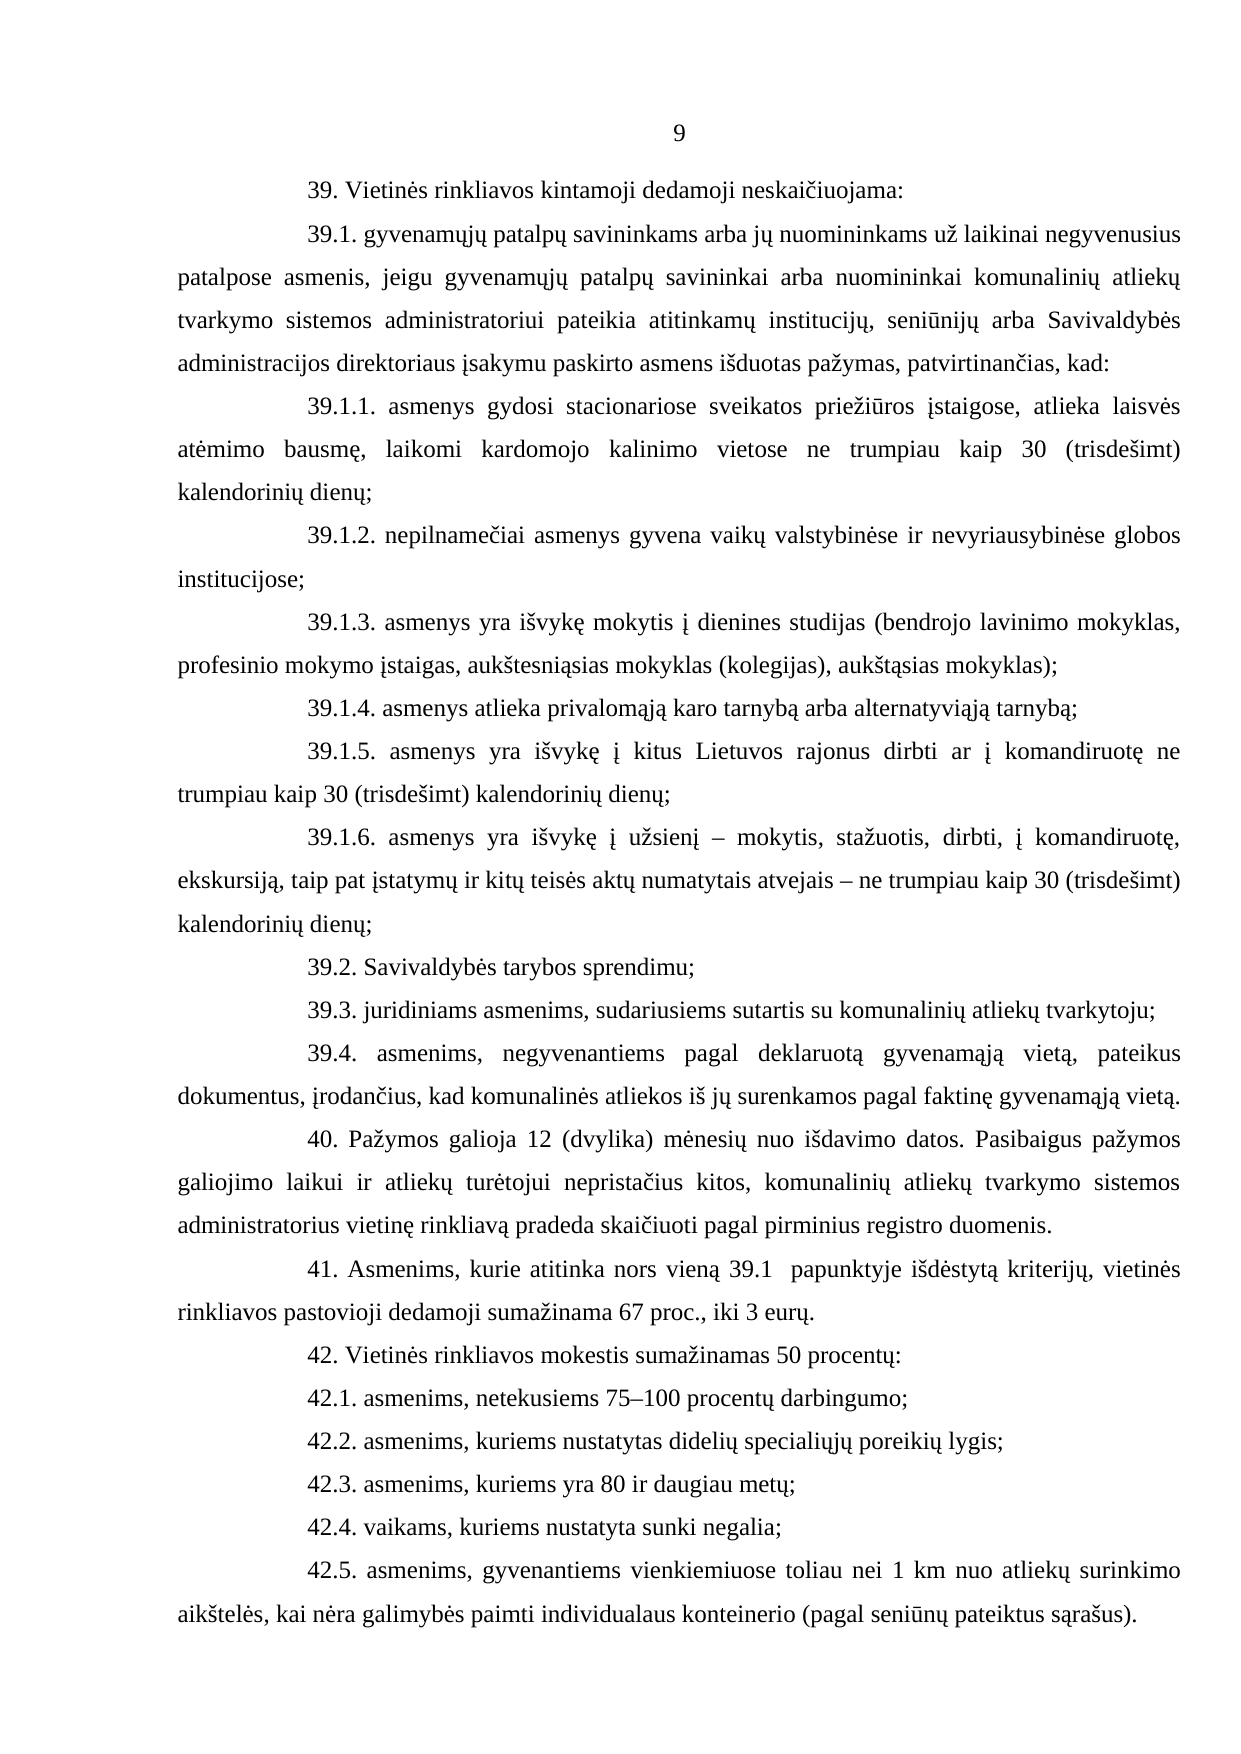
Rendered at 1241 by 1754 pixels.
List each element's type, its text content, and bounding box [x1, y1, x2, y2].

text 39.1.3. asmenys yra išvykę mokytis į dienines studijas (bendrojo lavinimo mokyklas, profesinio mokymo įstaigas, aukštesniąsias mokyklas (kolegijas), aukštąsias mokyklas); [177, 607, 1181, 679]
text 42.1. asmenims, netekusiems 75–100 procentų darbingumo; [177, 1383, 1181, 1412]
text 39.1.2. nepilnamečiai asmenys gyvena vaikų valstybinėse ir nevyriausybinėse globos institucijose; [177, 521, 1181, 592]
text 42. Vietinės rinkliavos mokestis sumažinamas 50 procentų: [177, 1340, 1181, 1369]
text 39.1.4. asmenys atlieka privalomąją karo tarnybą arba alternatyviąją tarnybą; [177, 693, 1181, 722]
text 42.2. asmenims, kuriems nustatytas didelių specialiųjų poreikių lygis; [177, 1426, 1181, 1455]
text 42.3. asmenims, kuriems yra 80 ir daugiau metų; [177, 1469, 1181, 1498]
text 39.1.5. asmenys yra išvykę į kitus Lietuvos rajonus dirbti ar į komandiruotę ne trumpiau kaip 30 (trisdešimt) kalendorinių dienų; [177, 736, 1181, 808]
text 39.1.6. asmenys yra išvykę į užsienį – mokytis, stažuotis, dirbti, į komandiruotę, ekskursiją, taip pat įstatymų ir kitų teisės aktų numatytais atvejais – ne trumpiau kaip 30 (trisdešimt) kalendorinių dienų; [177, 822, 1181, 937]
text 39. Vietinės rinkliavos kintamoji dedamoji neskaičiuojama: [177, 176, 1181, 204]
text 41. Asmenims, kurie atitinka nors vieną 39.1 papunktyje išdėstytą kriterijų, vietinės rinkliavos pastovioji dedamoji sumažinama 67 proc., iki 3 eurų. [177, 1254, 1181, 1326]
text 39.2. Savivaldybės tarybos sprendimu; [177, 952, 1181, 981]
text 42.4. vaikams, kuriems nustatyta sunki negalia; [177, 1512, 1181, 1541]
text 39.4. asmenims, negyvenantiems pagal deklaruotą gyvenamąją vietą, pateikus dokumentus, įrodančius, kad komunalinės atliekos iš jų surenkamos pagal faktinę gyvenamąją vietą. [177, 1038, 1181, 1110]
text 39.3. juridiniams asmenims, sudariusiems sutartis su komunalinių atliekų tvarkytoju; [177, 995, 1181, 1024]
text 40. Pažymos galioja 12 (dvylika) mėnesių nuo išdavimo datos. Pasibaigus pažymos galiojimo laikui ir atliekų turėtojui nepristačius kitos, komunalinių atliekų tvarkymo sistemos administratorius vietinę rinkliavą pradeda skaičiuoti pagal pirminius registro duomenis. [177, 1124, 1181, 1239]
text 42.5. asmenims, gyvenantiems vienkiemiuose toliau nei 1 km nuo atliekų surinkimo aikštelės, kai nėra galimybės paimti individualaus konteinerio (pagal seniūnų pateiktus sąrašus). [177, 1556, 1181, 1627]
text 39.1.1. asmenys gydosi stacionariose sveikatos priežiūros įstaigose, atlieka laisvės atėmimo bausmę, laikomi kardomojo kalinimo vietose ne trumpiau kaip 30 (trisdešimt) kalendorinių dienų; [177, 391, 1181, 506]
text 39.1. gyvenamųjų patalpų savininkams arba jų nuomininkams už laikinai negyvenusius patalpose asmenis, jeigu gyvenamųjų patalpų savininkai arba nuomininkai komunalinių atliekų tvarkymo sistemos administratoriui pateikia atitinkamų institucijų, seniūnijų arba Savivaldybės administracijos direktoriaus įsakymu paskirto asmens išduotas pažymas, patvirtinančias, kad: [177, 219, 1181, 377]
